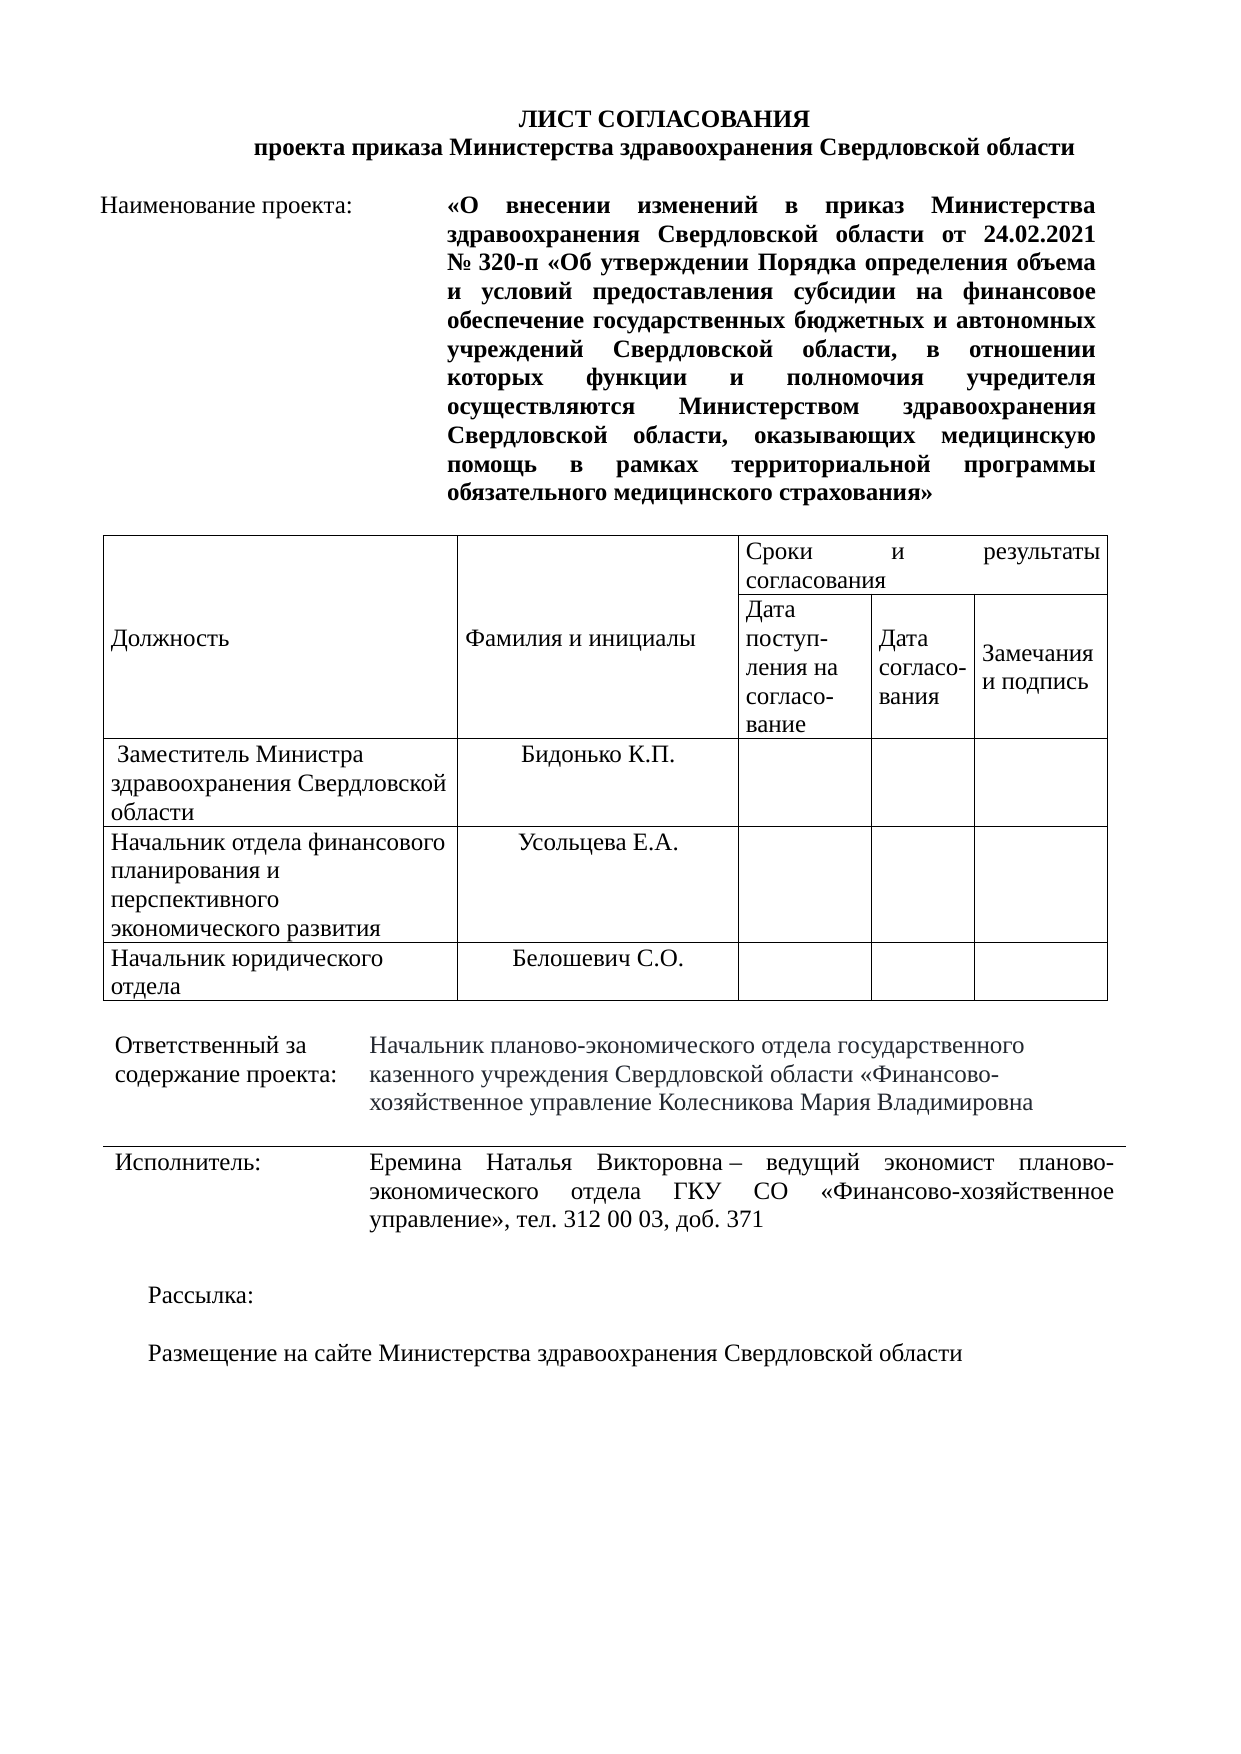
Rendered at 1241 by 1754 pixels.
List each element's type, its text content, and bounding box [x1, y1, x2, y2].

table_cell [975, 739, 1107, 826]
table_cell [739, 739, 871, 826]
table_cell [872, 739, 974, 826]
table_cell [89, 942, 103, 1000]
table_cell [89, 738, 103, 826]
table_cell Еремина Наталья Викторовна – ведущий экономист планово-экономического отдела ГКУ СО «Финансово-хозяйственное управление», тел. 312 00 03, доб. 371 [358, 1147, 1126, 1252]
table_cell [975, 827, 1107, 942]
text проекта приказа Министерства здравоохранения Свердловской области [148, 132, 1181, 161]
table_header Наименование проекта: [89, 190, 436, 535]
table_cell [89, 826, 103, 942]
table_cell [975, 943, 1107, 1000]
table_cell [358, 1116, 1126, 1146]
table_cell [89, 594, 103, 738]
table_cell [739, 827, 871, 942]
table_cell Замечания и подпись [975, 595, 1107, 738]
table_cell Должность [104, 536, 457, 738]
table_cell [739, 943, 871, 1000]
table_cell Бидонько К.П. [458, 739, 738, 826]
table_cell Дата согласо- вания [872, 595, 974, 738]
table_cell [872, 827, 974, 942]
text Рассылка: [148, 1280, 1181, 1309]
text Размещение на сайте Министерства здравоохранения Свердловской области [148, 1338, 1181, 1367]
table_cell Дата поступ- ления на согласо-вание [864, 595, 871, 738]
table_cell Исполнитель: [103, 1147, 358, 1252]
text ЛИСТ СОГЛАСОВАНИЯ [148, 104, 1181, 132]
table_header Ответственный за содержание проекта: [103, 1030, 358, 1146]
table_cell Фамилия и инициалы [458, 536, 738, 738]
table_cell Усольцева Е.А. [458, 827, 738, 942]
table_cell Дата поступ- ления на согласо-вание [739, 595, 746, 738]
table_cell Белошевич С.О. [458, 943, 738, 1000]
table_cell [89, 535, 103, 593]
table_cell [872, 943, 974, 1000]
